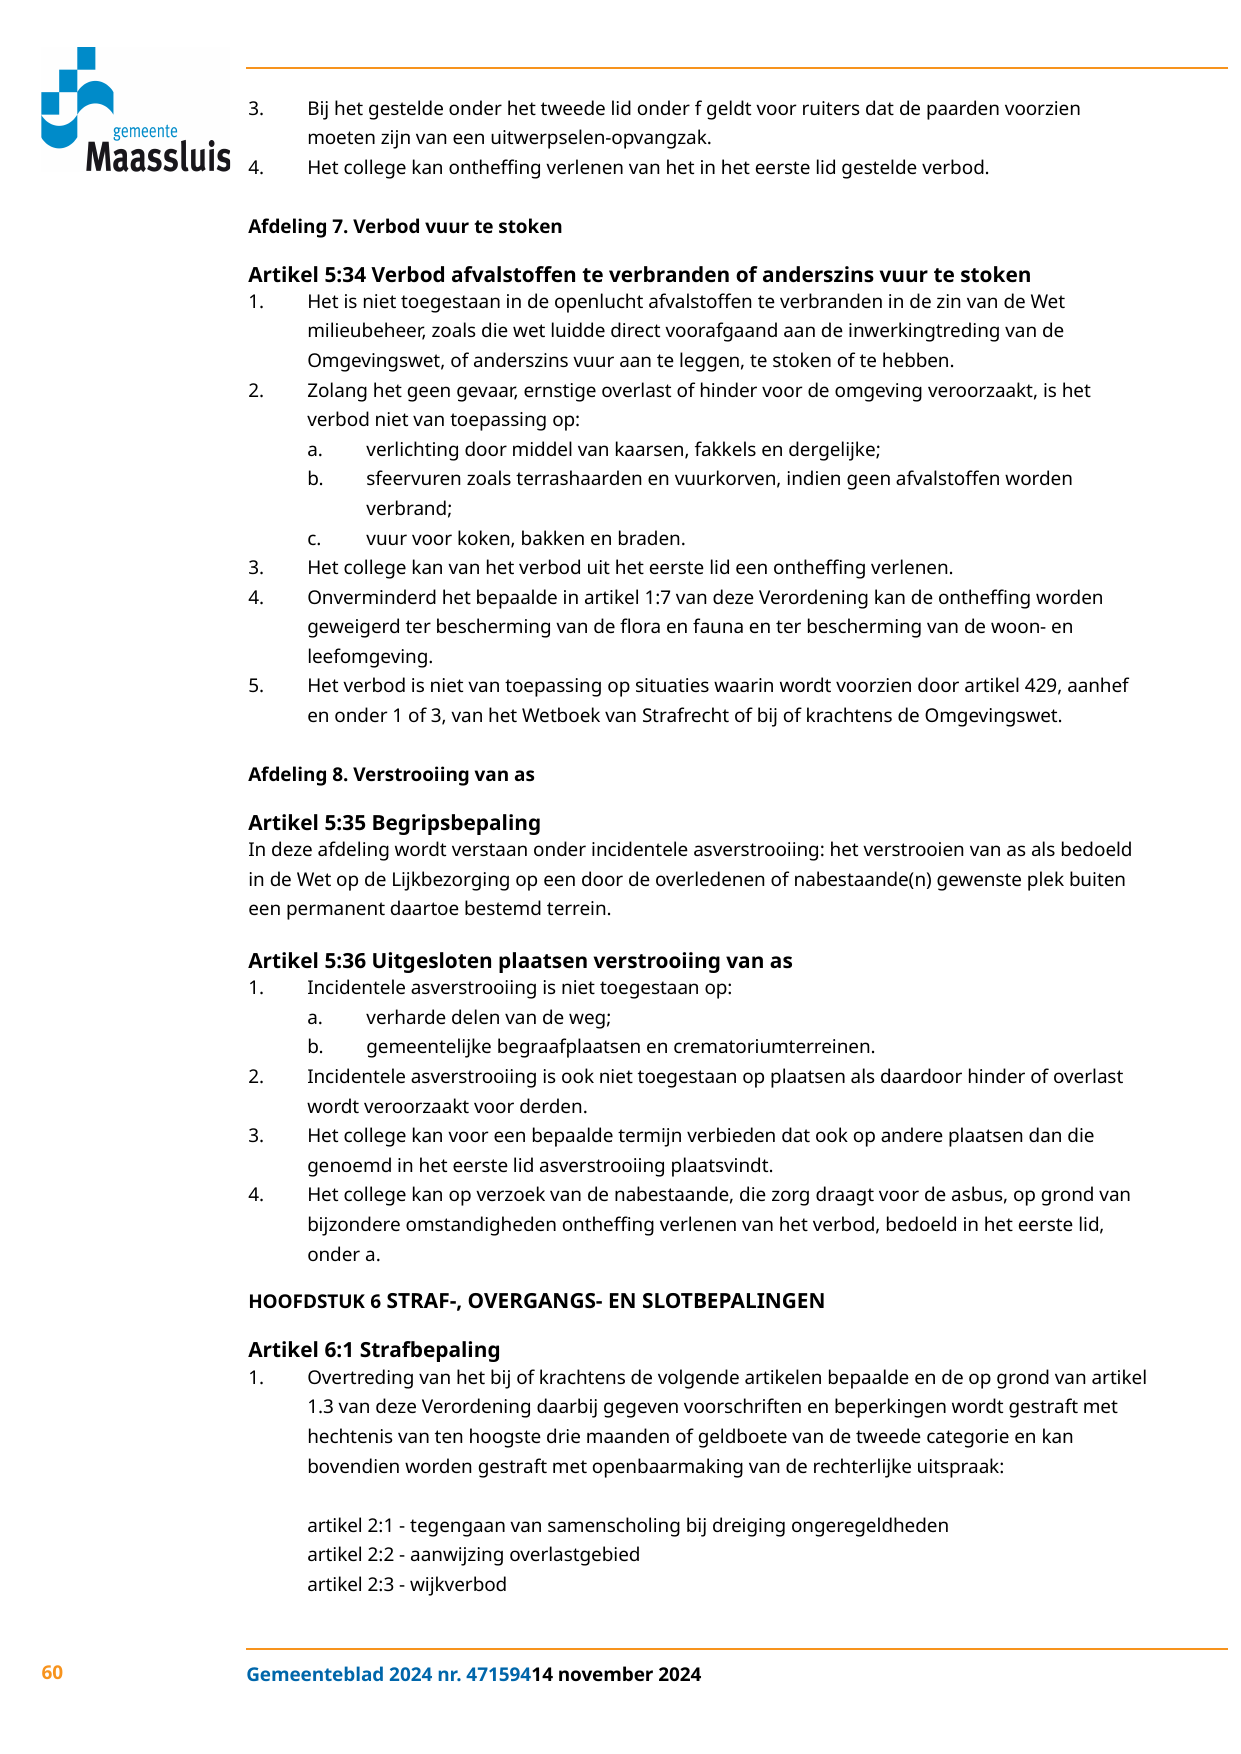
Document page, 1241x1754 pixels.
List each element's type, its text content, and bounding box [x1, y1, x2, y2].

list Het college kan op verzoek van de nabestaande, die zorg draagt voor de asbus, op grond van bijzondere omstandigheden ontheffing verlenen van het verbod, bedoeld in het eerste lid, onder a. [248, 1182, 1152, 1266]
list artikel 2:2 - aanwijzing overlastgebied [248, 1542, 1152, 1567]
list verharde delen van de weg; [307, 1004, 1152, 1030]
list Het college kan van het verbod uit het eerste lid een ontheffing verlenen. [248, 554, 1152, 580]
list Incidentele asverstrooiing is ook niet toegestaan op plaatsen als daardoor hinder of overlast wordt veroorzaakt voor derden. [248, 1063, 1152, 1118]
list artikel 2:1 - tegengaan van samenscholing bij dreiging ongeregeldheden [248, 1512, 1152, 1538]
list Incidentele asverstrooiing is niet toegestaan op: [248, 974, 1152, 1000]
text Artikel 6:1 Strafbepaling [248, 1336, 1152, 1364]
list Het college kan voor een bepaalde termijn verbieden dat ook op andere plaatsen dan die genoemd in het eerste lid asverstrooiing plaatsvindt. [248, 1122, 1152, 1178]
text HOOFDSTUK 6 STRAF-, OVERGANGS- EN SLOTBEPALINGEN [248, 1286, 1152, 1315]
text Artikel 5:35 Begripsbepaling [248, 808, 1152, 836]
list Bij het gestelde onder het tweede lid onder f geldt voor ruiters dat de paarden voorzien moeten zijn van een uitwerpselen-opvangzak. [248, 95, 1152, 150]
text In deze afdeling wordt verstaan onder incidentele asverstrooiing: het verstrooien van as als bedoeld in de Wet op de Lijkbezorging op een door de overledenen of nabestaande(n) gewenste plek buiten een permanent daartoe bestemd terrein. [248, 836, 1152, 921]
text Afdeling 7. Verbod vuur te stoken [248, 213, 1152, 239]
list Het verbod is niet van toepassing op situaties waarin wordt voorzien door artikel 429, aanhef en onder 1 of 3, van het Wetboek van Strafrecht of bij of krachtens de Omgevingswet. [248, 673, 1152, 728]
list gemeentelijke begraafplaatsen en crematoriumterreinen. [307, 1034, 1152, 1059]
list Overtreding van het bij of krachtens de volgende artikelen bepaalde en de op grond van artikel 1.3 van deze Verordening daarbij gegeven voorschriften en beperkingen wordt gestraft met hechtenis van ten hoogste drie maanden of geldboete van de tweede categorie en kan bovendien worden gestraft met openbaarmaking van de rechterlijke uitspraak: [248, 1364, 1152, 1478]
picture [41, 47, 77, 92]
list vuur voor koken, bakken en braden. [307, 525, 1152, 551]
text Afdeling 8. Verstrooiing van as [248, 761, 1152, 787]
text Artikel 5:34 Verbod afvalstoffen te verbranden of anderszins vuur te stoken [248, 260, 1152, 288]
list Zolang het geen gevaar, ernstige overlast of hinder voor de omgeving veroorzaakt, is het verbod niet van toepassing op: [248, 377, 1152, 432]
text Artikel 5:36 Uitgesloten plaatsen verstrooiing van as [248, 946, 1152, 974]
list Het is niet toegestaan in de openlucht afvalstoffen te verbranden in de zin van de Wet milieubeheer, zoals die wet luidde direct voorafgaand aan de inwerkingtreding van de Omgevingswet, of anderszins vuur aan te leggen, te stoken of te hebben. [248, 288, 1152, 373]
list verlichting door middel van kaarsen, fakkels en dergelijke; [307, 436, 1152, 462]
list sfeervuren zoals terrashaarden en vuurkorven, indien geen afvalstoffen worden verbrand; [307, 466, 1152, 521]
picture [41, 47, 231, 172]
list Onverminderd het bepaalde in artikel 1:7 van deze Verordening kan de ontheffing worden geweigerd ter bescherming van de flora en fauna en ter bescherming van de woon- en leefomgeving. [248, 584, 1152, 669]
list artikel 2:3 - wijkverbod [248, 1571, 1152, 1597]
list Het college kan ontheffing verlenen van het in het eerste lid gestelde verbod. [248, 154, 1152, 180]
